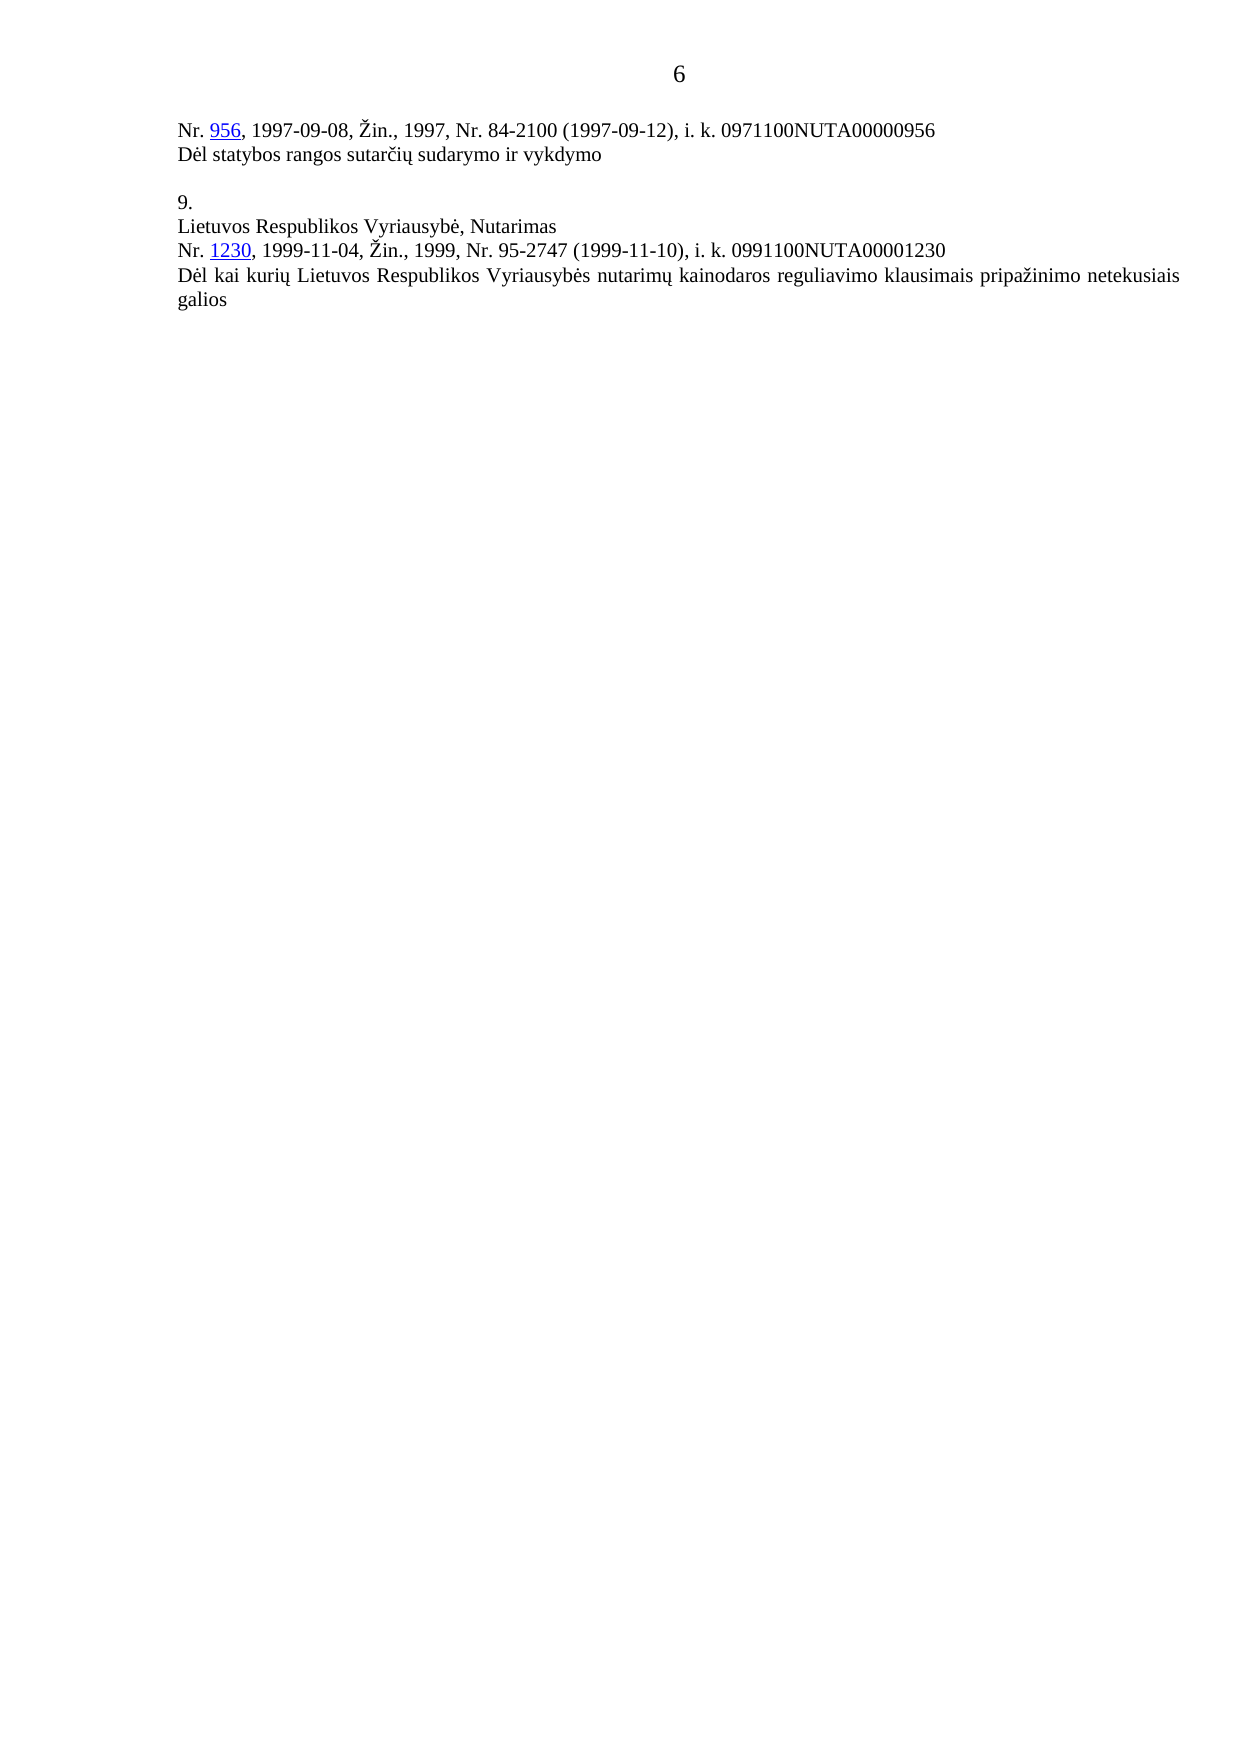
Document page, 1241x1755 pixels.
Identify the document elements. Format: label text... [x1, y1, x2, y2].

text Lietuvos Respublikos Vyriausybė, Nutarimas [177, 214, 1181, 238]
text Dėl kai kurių Lietuvos Respublikos Vyriausybės nutarimų kainodaros reguliavimo klausimais pripažinimo netekusiais galios [177, 262, 1181, 311]
text Dėl statybos rangos sutarčių sudarymo ir vykdymo [177, 142, 1181, 166]
text 9. [177, 190, 1181, 214]
text Nr. 1230, 1999-11-04, Žin., 1999, Nr. 95-2747 (1999-11-10), i. k. 0991100NUTA00001230 [177, 238, 1181, 262]
text Nr. 956, 1997-09-08, Žin., 1997, Nr. 84-2100 (1997-09-12), i. k. 0971100NUTA00000956 [177, 118, 1181, 142]
